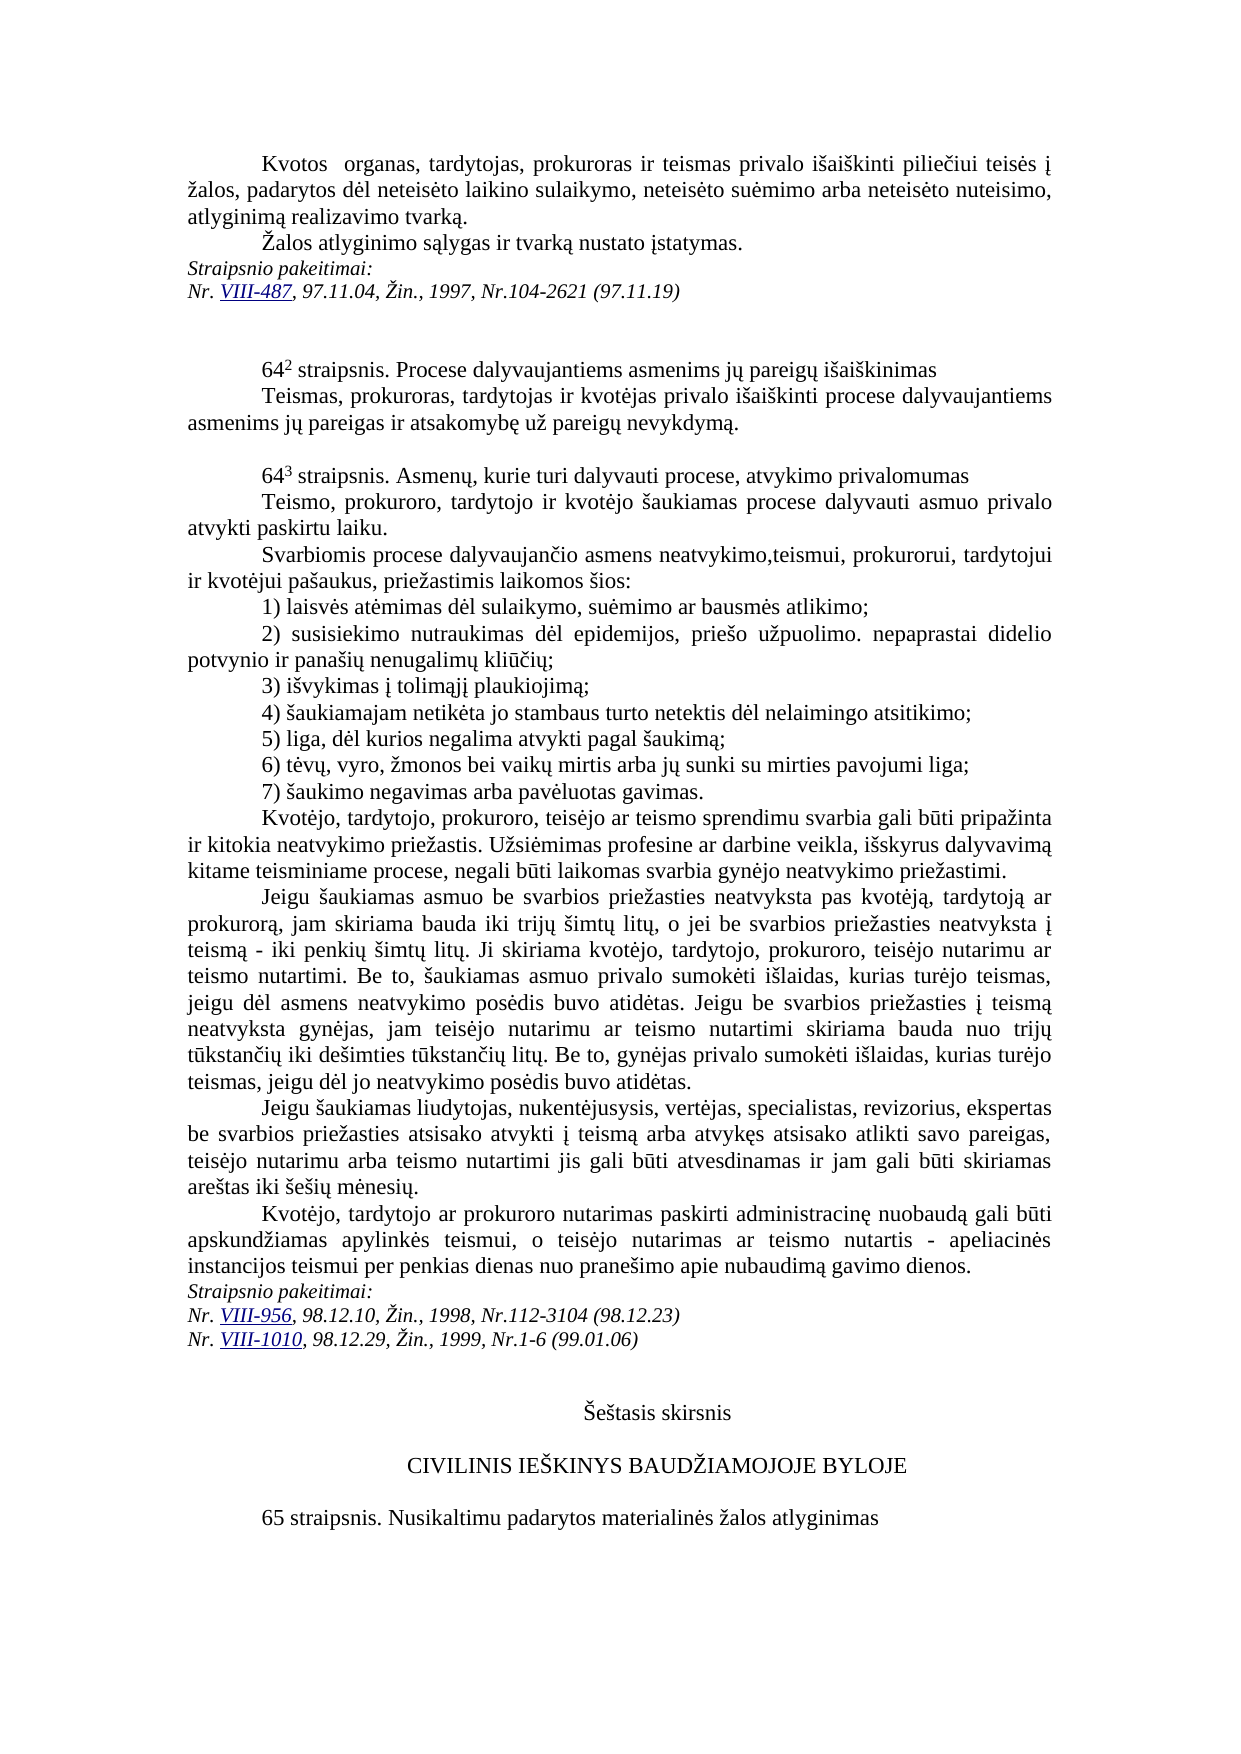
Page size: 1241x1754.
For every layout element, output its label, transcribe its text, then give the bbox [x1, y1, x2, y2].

text Nr. VIII-487, 97.11.04, Žin., 1997, Nr.104-2621 (97.11.19) [187, 279, 1053, 303]
text Nr. VIII-956, 98.12.10, Žin., 1998, Nr.112-3104 (98.12.23) [187, 1303, 1053, 1327]
text Teismo, prokuroro, tardytojo ir kvotėjo šaukiamas procese dalyvauti asmuo privalo atvykti paskirtu laiku. [187, 488, 1053, 541]
text Straipsnio pakeitimai: [187, 1279, 1053, 1303]
text 5) liga, dėl kurios negalima atvykti pagal šaukimą; [187, 725, 1053, 752]
text Jeigu šaukiamas asmuo be svarbios priežasties neatvyksta pas kvotėją, tardytoją ar prokurorą, jam skiriama bauda iki trijų šimtų litų, o jei be svarbios priežasties neatvyksta į teismą - iki penkių šimtų litų. Ji skiriama kvotėjo, tardytojo, prokuroro, teisėjo nutarimu ar teismo nutartimi. Be to, šaukiamas asmuo privalo sumokėti išlaidas, kurias turėjo teismas, jeigu dėl asmens neatvykimo posėdis buvo atidėtas. Jeigu be svarbios priežasties į teismą neatvyksta gynėjas, jam teisėjo nutarimu ar teismo nutartimi skiriama bauda nuo trijų tūkstančių iki dešimties tūkstančių litų. Be to, gynėjas privalo sumokėti išlaidas, kurias turėjo teismas, jeigu dėl jo neatvykimo posėdis buvo atidėtas. [187, 883, 1053, 1094]
text Kvotėjo, tardytojo ar prokuroro nutarimas paskirti administracinę nuobaudą gali būti apskundžiamas apylinkės teismui, o teisėjo nutarimas ar teismo nutartis - apeliacinės instancijos teismui per penkias dienas nuo pranešimo apie nubaudimą gavimo dienos. [187, 1199, 1053, 1279]
text 3) išvykimas į tolimąjį plaukiojimą; [187, 672, 1053, 699]
text 2) susisiekimo nutraukimas dėl epidemijos, priešo užpuolimo. nepaprastai didelio potvynio ir panašių nenugalimų kliūčių; [187, 620, 1053, 672]
text Kvotos organas, tardytojas, prokuroras ir teismas privalo išaiškinti piliečiui teisės į žalos, padarytos dėl neteisėto laikino sulaikymo, neteisėto suėmimo arba neteisėto nuteisimo, atlyginimą realizavimo tvarką. [187, 150, 1053, 229]
text 642 straipsnis. Procese dalyvaujantiems asmenims jų pareigų išaiškinimas [187, 356, 1053, 383]
text Žalos atlyginimo sąlygas ir tvarką nustato įstatymas. [187, 229, 1053, 255]
text Šeštasis skirsnis [187, 1399, 1053, 1425]
text Teismas, prokuroras, tardytojas ir kvotėjas privalo išaiškinti procese dalyvaujantiems asmenims jų pareigas ir atsakomybę už pareigų nevykdymą. [187, 383, 1053, 435]
text Nr. VIII-1010, 98.12.29, Žin., 1999, Nr.1-6 (99.01.06) [187, 1327, 1053, 1351]
text Kvotėjo, tardytojo, prokuroro, teisėjo ar teismo sprendimu svarbia gali būti pripažinta ir kitokia neatvykimo priežastis. Užsiėmimas profesine ar darbine veikla, išskyrus dalyvavimą kitame teisminiame procese, negali būti laikomas svarbia gynėjo neatvykimo priežastimi. [187, 804, 1053, 883]
text CIVILINIS IEŠKINYS BAUDŽIAMOJOJE BYLOJE [187, 1452, 1053, 1478]
text 1) laisvės atėmimas dėl sulaikymo, suėmimo ar bausmės atlikimo; [187, 593, 1053, 620]
text 65 straipsnis. Nusikaltimu padarytos materialinės žalos atlyginimas [187, 1504, 1053, 1531]
text 6) tėvų, vyro, žmonos bei vaikų mirtis arba jų sunki su mirties pavojumi liga; [187, 752, 1053, 778]
text Jeigu šaukiamas liudytojas, nukentėjusysis, vertėjas, specialistas, revizorius, ekspertas be svarbios priežasties atsisako atvykti į teismą arba atvykęs atsisako atlikti savo pareigas, teisėjo nutarimu arba teismo nutartimi jis gali būti atvesdinamas ir jam gali būti skiriamas areštas iki šešių mėnesių. [187, 1094, 1053, 1199]
text 643 straipsnis. Asmenų, kurie turi dalyvauti procese, atvykimo privalomumas [187, 462, 1053, 488]
text Straipsnio pakeitimai: [187, 255, 1053, 279]
text Svarbiomis procese dalyvaujančio asmens neatvykimo,teismui, prokurorui, tardytojui ir kvotėjui pašaukus, priežastimis laikomos šios: [187, 541, 1053, 593]
text 7) šaukimo negavimas arba pavėluotas gavimas. [187, 778, 1053, 804]
text 4) šaukiamajam netikėta jo stambaus turto netektis dėl nelaimingo atsitikimo; [187, 699, 1053, 725]
